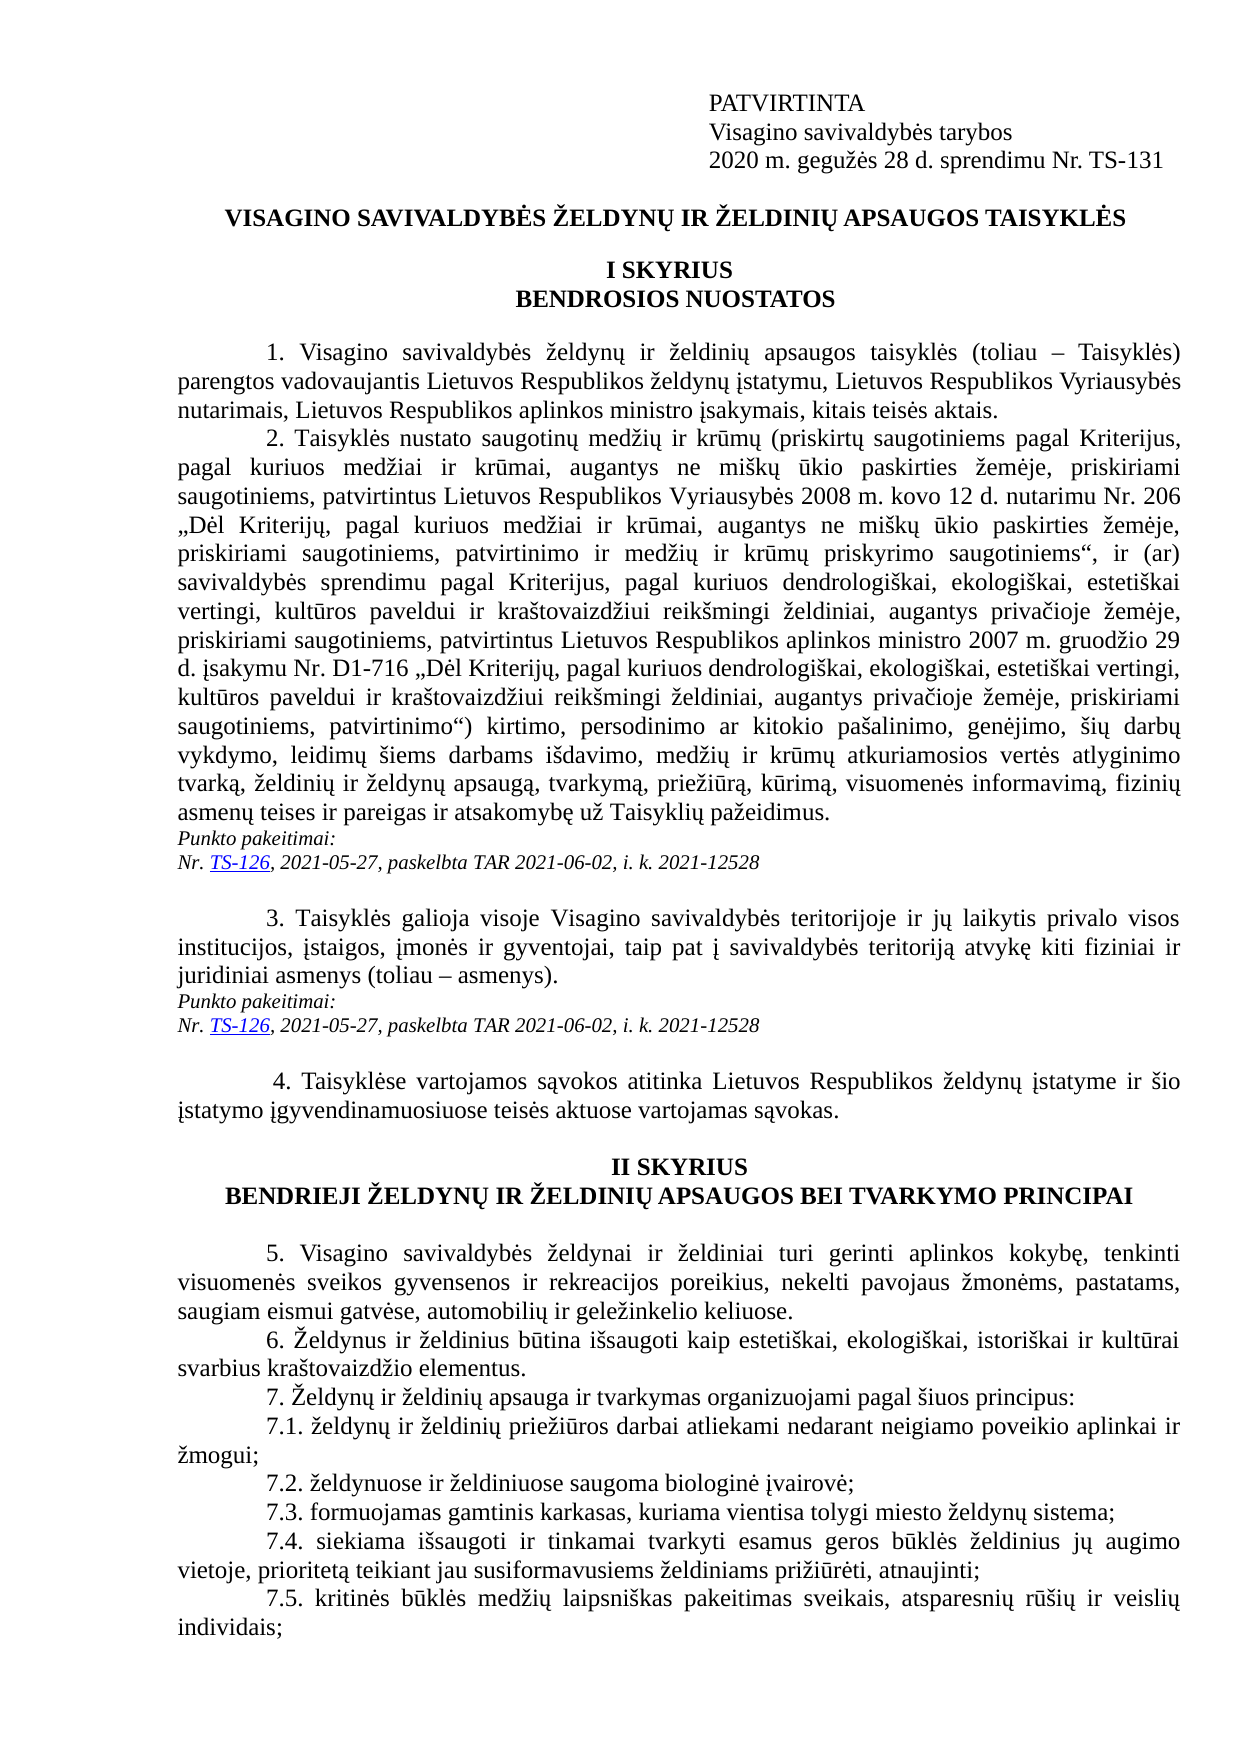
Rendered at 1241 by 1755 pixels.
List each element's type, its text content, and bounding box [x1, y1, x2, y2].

text I SKYRIUS [177, 256, 1174, 284]
text BENDRIEJI ŽELDYNŲ IR ŽELDINIŲ APSAUGOS BEI TVARKYMO PRINCIPAI [177, 1181, 1181, 1210]
text 2. Taisyklės nustato saugotinų medžių ir krūmų (priskirtų saugotiniems pagal Kriterijus, pagal kuriuos medžiai ir krūmai, augantys ne miškų ūkio paskirties žemėje, priskiriami saugotiniems, patvirtintus Lietuvos Respublikos Vyriausybės 2008 m. kovo 12 d. nutarimu Nr. 206 „Dėl Kriterijų, pagal kuriuos medžiai ir krūmai, augantys ne miškų ūkio paskirties žemėje, priskiriami saugotiniems, patvirtinimo ir medžių ir krūmų priskyrimo saugotiniems“, ir (ar) savivaldybės sprendimu pagal Kriterijus, pagal kuriuos dendrologiškai, ekologiškai, estetiškai vertingi, kultūros paveldui ir kraštovaizdžiui reikšmingi želdiniai, augantys privačioje žemėje, priskiriami saugotiniems, patvirtintus Lietuvos Respublikos aplinkos ministro 2007 m. gruodžio 29 d. įsakymu Nr. D1-716 „Dėl Kriterijų, pagal kuriuos dendrologiškai, ekologiškai, estetiškai vertingi, kultūros paveldui ir kraštovaizdžiui reikšmingi želdiniai, augantys privačioje žemėje, priskiriami saugotiniems, patvirtinimo“) kirtimo, persodinimo ar kitokio pašalinimo, genėjimo, šių darbų vykdymo, leidimų šiems darbams išdavimo, medžių ir krūmų atkuriamosios vertės atlyginimo tvarką, želdinių ir želdynų apsaugą, tvarkymą, priežiūrą, kūrimą, visuomenės informavimą, fizinių asmenų teises ir pareigas ir atsakomybę už Taisyklių pažeidimus. [177, 423, 1181, 826]
text Punkto pakeitimai: [177, 989, 1181, 1013]
text 7.5. kritinės būklės medžių laipsniškas pakeitimas sveikais, atsparesnių rūšių ir veislių individais; [177, 1583, 1181, 1641]
text 7.1. želdynų ir želdinių priežiūros darbai atliekami nedarant neigiamo poveikio aplinkai ir žmogui; [177, 1411, 1181, 1468]
text 7. Želdynų ir želdinių apsauga ir tvarkymas organizuojami pagal šiuos principus: [177, 1382, 1181, 1411]
text VISAGINO SAVIVALDYBĖS ŽELDYNŲ IR ŽELDINIŲ APSAUGOS TAISYKLĖS [177, 203, 1174, 232]
text 7.3. formuojamas gamtinis karkasas, kuriama vientisa tolygi miesto želdynų sistema; [177, 1497, 1181, 1526]
text 4. Taisyklėse vartojamos sąvokos atitinka Lietuvos Respublikos želdynų įstatyme ir šio įstatymo įgyvendinamuosiuose teisės aktuose vartojamas sąvokas. [177, 1066, 1181, 1123]
text BENDROSIOS NUOSTATOS [177, 284, 1174, 313]
text 5. Visagino savivaldybės želdynai ir želdiniai turi gerinti aplinkos kokybę, tenkinti visuomenės sveikos gyvensenos ir rekreacijos poreikius, nekelti pavojaus žmonėms, pastatams, saugiam eismui gatvėse, automobilių ir geležinkelio keliuose. [177, 1238, 1181, 1325]
text 7.4. siekiama išsaugoti ir tinkamai tvarkyti esamus geros būklės želdinius jų augimo vietoje, prioritetą teikiant jau susiformavusiems želdiniams prižiūrėti, atnaujinti; [177, 1526, 1181, 1583]
text 3. Taisyklės galioja visoje Visagino savivaldybės teritorijoje ir jų laikytis privalo visos institucijos, įstaigos, įmonės ir gyventojai, taip pat į savivaldybės teritoriją atvykę kiti fiziniai ir juridiniai asmenys (toliau – asmenys). [177, 903, 1181, 989]
text Visagino savivaldybės tarybos [709, 117, 1174, 145]
text 6. Želdynus ir želdinius būtina išsaugoti kaip estetiškai, ekologiškai, istoriškai ir kultūrai svarbius kraštovaizdžio elementus. [177, 1325, 1181, 1382]
text PATVIRTINTA [709, 88, 1174, 117]
text Nr. TS-126, 2021-05-27, paskelbta TAR 2021-06-02, i. k. 2021-12528 [177, 1013, 1181, 1037]
text Punkto pakeitimai: [177, 826, 1181, 850]
text 1. Visagino savivaldybės želdynų ir želdinių apsaugos taisyklės (toliau – Taisyklės) parengtos vadovaujantis Lietuvos Respublikos želdynų įstatymu, Lietuvos Respublikos Vyriausybės nutarimais, Lietuvos Respublikos aplinkos ministro įsakymais, kitais teisės aktais. [177, 337, 1181, 423]
text 2020 m. gegužės 28 d. sprendimu Nr. TS-131 [709, 145, 1174, 174]
text II SKYRIUS [177, 1152, 1181, 1181]
text Nr. TS-126, 2021-05-27, paskelbta TAR 2021-06-02, i. k. 2021-12528 [177, 850, 1181, 874]
text 7.2. želdynuose ir želdiniuose saugoma biologinė įvairovė; [177, 1468, 1181, 1497]
